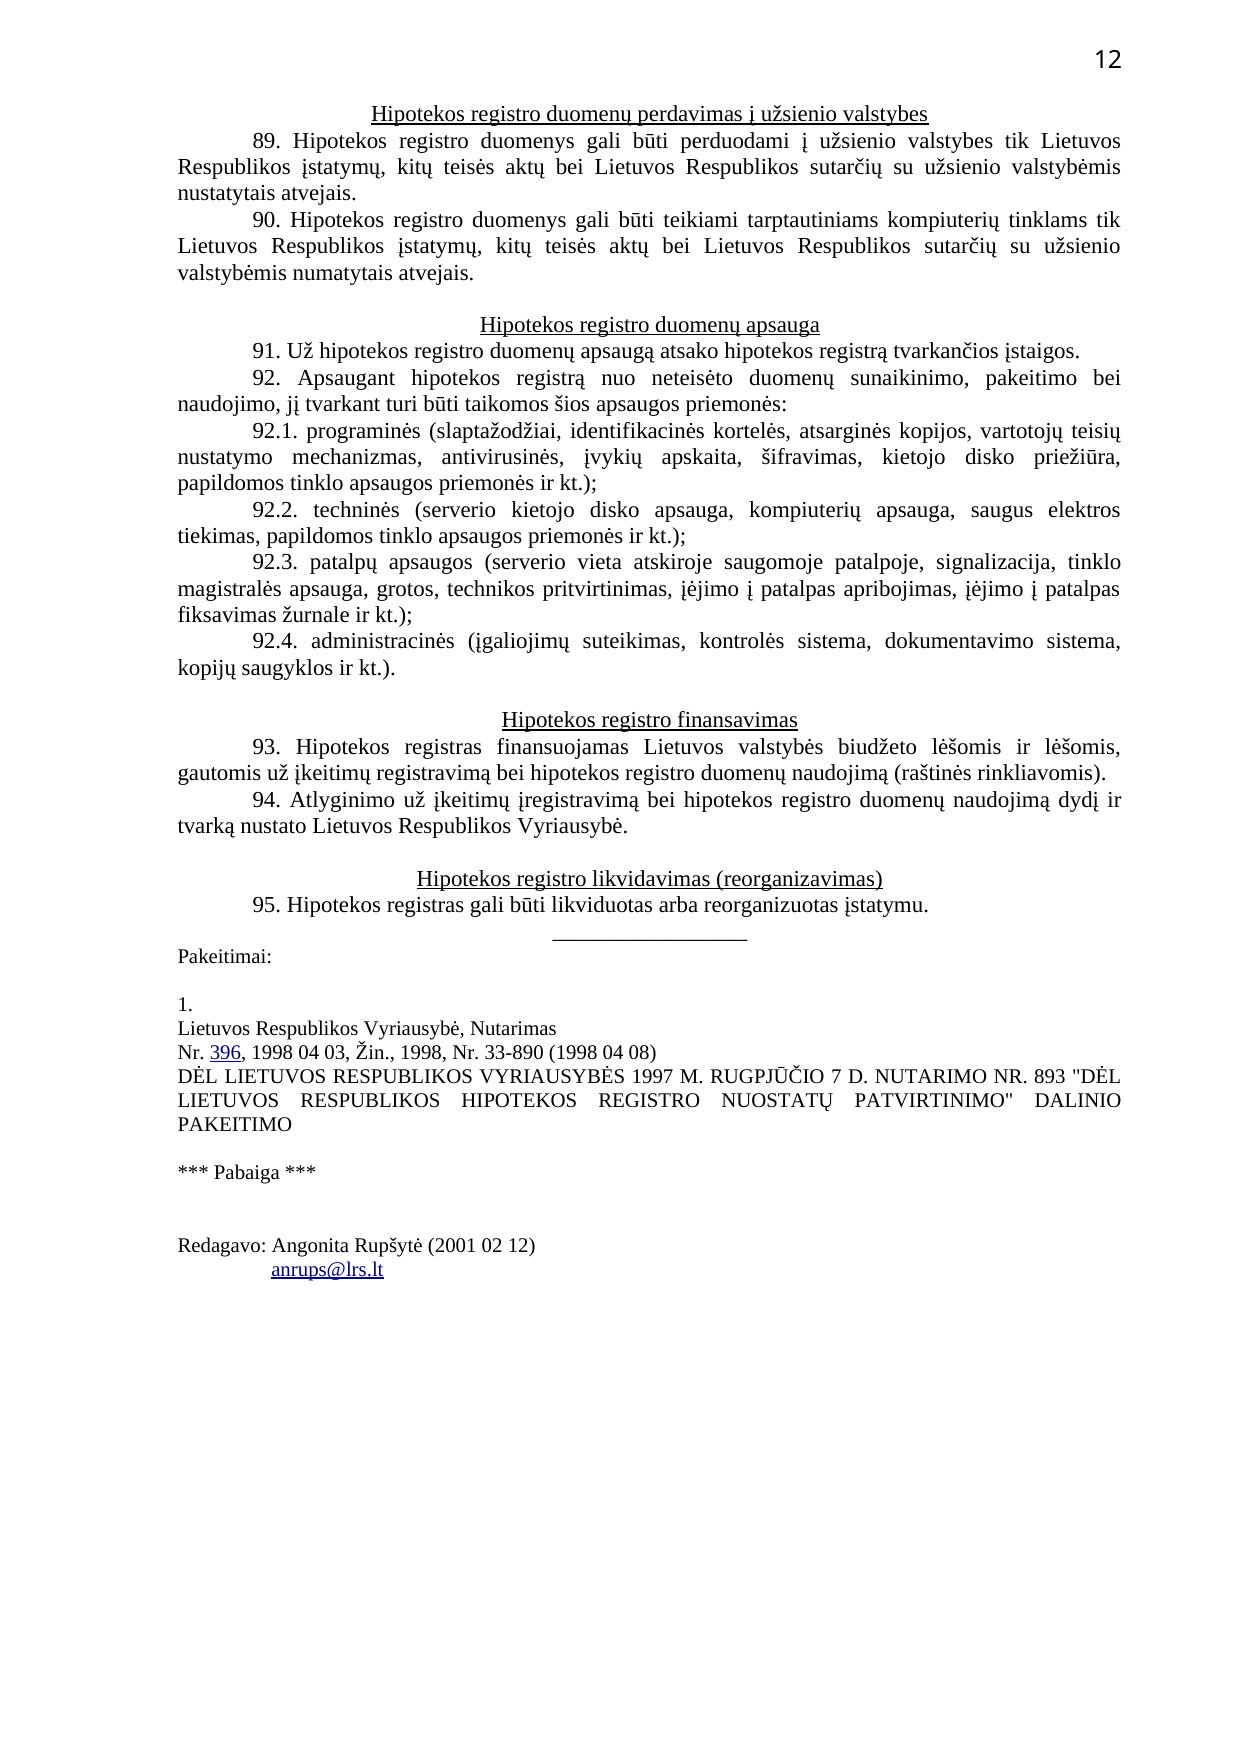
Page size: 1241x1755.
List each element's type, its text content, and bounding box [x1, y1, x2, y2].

text 92. Apsaugant hipotekos registrą nuo neteisėto duomenų sunaikinimo, pakeitimo bei naudojimo, jį tvarkant turi būti taikomos šios apsaugos priemonės: [177, 364, 1122, 417]
text 95. Hipotekos registras gali būti likviduotas arba reorganizuotas įstatymu. [177, 891, 1122, 917]
subtitle Hipotekos registro duomenų perdavimas į užsienio valstybes [177, 100, 1122, 127]
text *** Pabaiga *** [177, 1160, 1122, 1184]
text _________________ [177, 917, 1122, 944]
text 92.2. techninės (serverio kietojo disko apsauga, kompiuterių apsauga, saugus elektros tiekimas, papildomos tinklo apsaugos priemonės ir kt.); [177, 496, 1122, 548]
text 91. Už hipotekos registro duomenų apsaugą atsako hipotekos registrą tvarkančios įstaigos. [177, 338, 1122, 364]
text 93. Hipotekos registras finansuojamas Lietuvos valstybės biudžeto lėšomis ir lėšomis, gautomis už įkeitimų registravimą bei hipotekos registro duomenų naudojimą (raštinės rinkliavomis). [177, 733, 1122, 786]
text DĖL LIETUVOS RESPUBLIKOS VYRIAUSYBĖS 1997 M. RUGPJŪČIO 7 D. NUTARIMO NR. 893 "DĖL LIETUVOS RESPUBLIKOS HIPOTEKOS REGISTRO NUOSTATŲ PATVIRTINIMO" DALINIO PAKEITIMO [177, 1064, 1122, 1136]
text Hipotekos registro likvidavimas (reorganizavimas) [177, 865, 1122, 891]
text anrups@lrs.lt [177, 1257, 1122, 1281]
text 1. [177, 992, 1122, 1016]
text 92.1. programinės (slaptažodžiai, identifikacinės kortelės, atsarginės kopijos, vartotojų teisių nustatymo mechanizmas, antivirusinės, įvykių apskaita, šifravimas, kietojo disko priežiūra, papildomos tinklo apsaugos priemonės ir kt.); [177, 417, 1122, 496]
text 92.4. administracinės (įgaliojimų suteikimas, kontrolės sistema, dokumentavimo sistema, kopijų saugyklos ir kt.). [177, 627, 1122, 680]
text Lietuvos Respublikos Vyriausybė, Nutarimas [177, 1016, 1122, 1040]
text 89. Hipotekos registro duomenys gali būti perduodami į užsienio valstybes tik Lietuvos Respublikos įstatymų, kitų teisės aktų bei Lietuvos Respublikos sutarčių su užsienio valstybėmis nustatytais atvejais. [177, 127, 1122, 206]
text 92.3. patalpų apsaugos (serverio vieta atskiroje saugomoje patalpoje, signalizacija, tinklo magistralės apsauga, grotos, technikos pritvirtinimas, įėjimo į patalpas apribojimas, įėjimo į patalpas fiksavimas žurnale ir kt.); [177, 548, 1122, 627]
subtitle Hipotekos registro finansavimas [177, 707, 1122, 733]
text 90. Hipotekos registro duomenys gali būti teikiami tarptautiniams kompiuterių tinklams tik Lietuvos Respublikos įstatymų, kitų teisės aktų bei Lietuvos Respublikos sutarčių su užsienio valstybėmis numatytais atvejais. [177, 206, 1122, 285]
text Nr. 396, 1998 04 03, Žin., 1998, Nr. 33-890 (1998 04 08) [177, 1040, 1122, 1064]
text Redagavo: Angonita Rupšytė (2001 02 12) [177, 1232, 1122, 1257]
text Pakeitimai: [177, 944, 1122, 968]
subtitle Hipotekos registro duomenų apsauga [177, 311, 1122, 338]
text 94. Atlyginimo už įkeitimų įregistravimą bei hipotekos registro duomenų naudojimą dydį ir tvarką nustato Lietuvos Respublikos Vyriausybė. [177, 786, 1122, 838]
